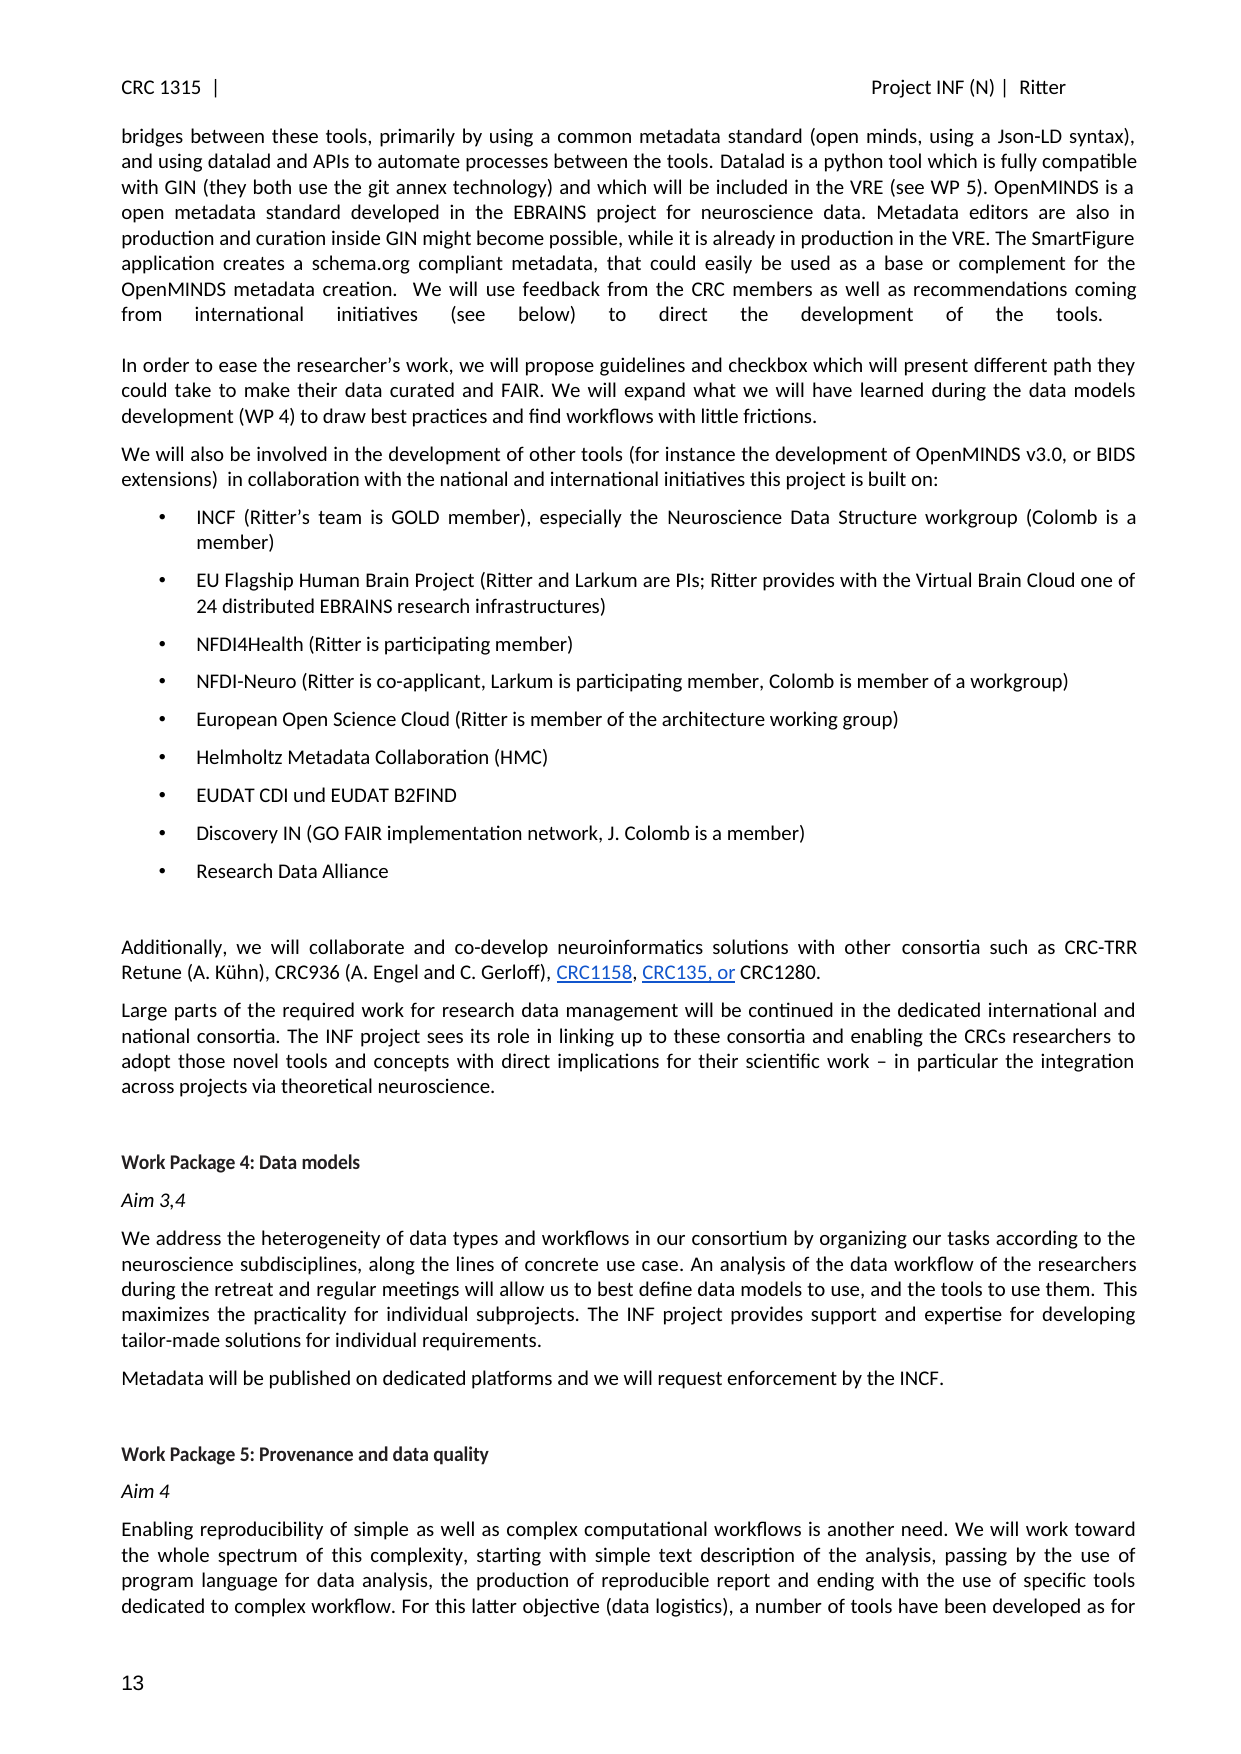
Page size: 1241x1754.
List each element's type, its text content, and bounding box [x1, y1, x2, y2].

list EU Flagship Human Brain Project (Ritter and Larkum are PIs; Ritter provides with the Virtual Brain Cloud one of 24 distributed EBRAINS research infrastructures) [158, 567, 1137, 618]
text Additionally, we will collaborate and co-develop neuroinformatics solutions with other consortia such as CRC-TRR Retune (A. Kühn), CRC936 (A. Engel and C. Gerloff), CRC1158, CRC135, or CRC1280. [121, 934, 1137, 985]
text Work Package 5: Provenance and data quality [121, 1441, 1139, 1466]
list European Open Science Cloud (Ritter is member of the architecture working group) [158, 707, 1137, 732]
text Aim 3,4 [121, 1187, 1137, 1213]
text bridges between these tools, primarily by using a common metadata standard (open minds, using a Json-LD syntax), and using datalad and APIs to automate processes between the tools. Datalad is a python tool which is fully compatible with GIN (they both use the git annex technology) and which will be included in the VRE (see WP 5). OpenMINDS is a open metadata standard developed in the EBRAINS project for neuroscience data. Metadata editors are also in production and curation inside GIN might become possible, while it is already in production in the VRE. The SmartFigure application creates a schema.org compliant metadata, that could easily be used as a base or complement for the OpenMINDS metadata creation. We will use feedback from the CRC members as well as recommendations coming from international initiatives (see below) to direct the development of the tools. In order to ease the researcher’s work, we will propose guidelines and checkbox which will present different path they could take to make their data curated and FAIR. We will expand what we will have learned during the data models development (WP 4) to draw best practices and find workflows with little frictions. [121, 123, 1137, 428]
list Helmholtz Metadata Collaboration (HMC) [158, 744, 1137, 770]
list NFDI4Health (Ritter is participating member) [158, 631, 1137, 656]
list Discovery IN (GO FAIR implementation network, J. Colomb is a member) [158, 820, 1137, 846]
text We will also be involved in the development of other tools (for instance the development of OpenMINDS v3.0, or BIDS extensions) in collaboration with the national and international initiatives this project is built on: [121, 441, 1137, 492]
list NFDI-Neuro (Ritter is co-applicant, Larkum is participating member, Colomb is member of a workgroup) [158, 669, 1137, 694]
text Metadata will be published on dedicated platforms and we will request enforcement by the INCF. [121, 1365, 1137, 1390]
list EUDAT CDI und EUDAT B2FIND [158, 782, 1137, 808]
text Enabling reproducibility of simple as well as complex computational workflows is another need. We will work toward the whole spectrum of this complexity, starting with simple text description of the analysis, passing by the use of program language for data analysis, the production of reproducible report and ending with the use of specific tools dedicated to complex workflow. For this latter objective (data logistics), a number of tools have been developed as for inscance DataLad[1], Common Workflow Language[2], W3C-PROV[3]. [121, 1517, 1137, 1618]
text Aim 4 [121, 1479, 1137, 1504]
list Research Data Alliance [158, 858, 1137, 884]
text Work Package 4: Data models [121, 1149, 1139, 1175]
list INCF (Ritter’s team is GOLD member), especially the Neuroscience Data Structure workgroup (Colomb is a member) [158, 504, 1137, 555]
text We address the heterogeneity of data types and workflows in our consortium by organizing our tasks according to the neuroscience subdisciplines, along the lines of concrete use case. An analysis of the data workflow of the researchers during the retreat and regular meetings will allow us to best define data models to use, and the tools to use them. This maximizes the practicality for individual subprojects. The INF project provides support and expertise for developing tailor-made solutions for individual requirements. [121, 1225, 1137, 1352]
text Large parts of the required work for research data management will be continued in the dedicated international and national consortia. The INF project sees its role in linking up to these consortia and enabling the CRCs researchers to adopt those novel tools and concepts with direct implications for their scientific work – in particular the integration across projects via theoretical neuroscience. [121, 997, 1137, 1099]
